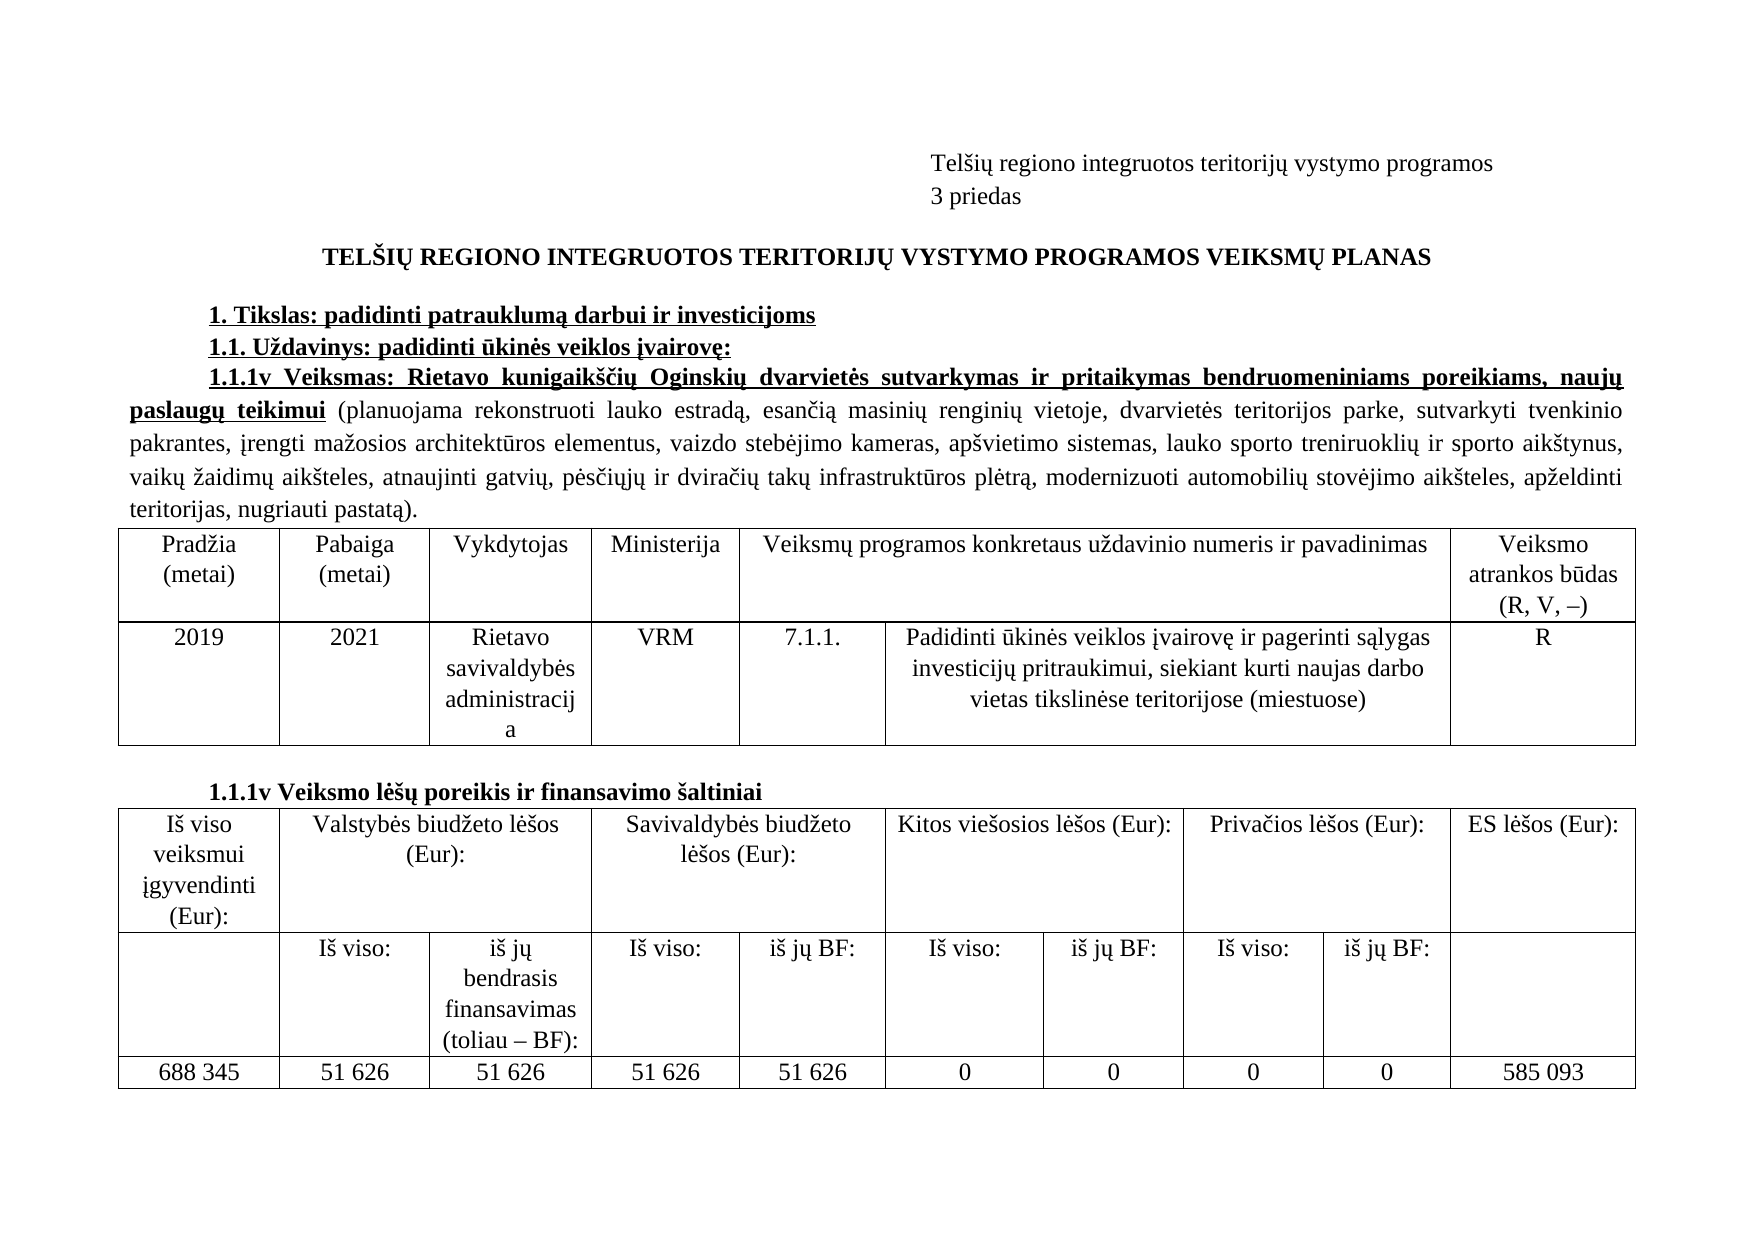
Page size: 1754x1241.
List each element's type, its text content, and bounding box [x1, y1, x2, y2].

table_cell 688 345 [119, 1057, 279, 1087]
table_cell 0 [1324, 1057, 1450, 1087]
table_cell 2019 [119, 623, 279, 745]
table_cell 0 [1044, 1057, 1183, 1087]
table_cell iš jų BF: [1044, 933, 1183, 1056]
table_cell [119, 933, 279, 1056]
table_cell ES lėšos (Eur): [1451, 809, 1635, 932]
table_cell iš jų bendrasis finansavimas (toliau – BF): [430, 933, 591, 1056]
table_cell VRM [592, 623, 739, 745]
table_cell Pradžia (metai) [119, 529, 279, 621]
table_cell [1184, 331, 1323, 362]
table_cell Iš viso: [592, 933, 739, 1056]
table_cell Iš viso: [280, 933, 429, 1056]
table_cell 51 626 [280, 1057, 429, 1087]
text TELŠIŲ REGIONO INTEGRUOTOS TERITORIJŲ VYSTYMO PROGRAMOS VEIKSMŲ PLANAS [118, 242, 1636, 271]
table_cell [1451, 933, 1635, 1056]
table_cell Pabaiga (metai) [280, 529, 429, 621]
table_header 1. Tikslas: padidinti patrauklumą darbui ir investicijoms [118, 300, 1636, 331]
table_cell Valstybės biudžeto lėšos (Eur): [280, 809, 591, 932]
table_cell Iš viso: [886, 933, 1043, 1056]
table_cell iš jų BF: [740, 933, 885, 1056]
table_cell [1323, 331, 1451, 362]
table_cell Privačios lėšos (Eur): [1184, 809, 1450, 932]
table_cell Ministerija [592, 529, 739, 621]
table_cell 51 626 [592, 1057, 739, 1087]
table_cell Padidinti ūkinės veiklos įvairovę ir pagerinti sąlygas investicijų pritraukimui, siekiant kurti naujas darbo vietas tikslinėse teritorijose (miestuose) [886, 623, 1450, 745]
text Telšių regiono integruotos teritorijų vystymo programos [928, 148, 1636, 176]
table_cell Kitos viešosios lėšos (Eur): [886, 809, 1183, 932]
table_cell 2021 [280, 623, 429, 745]
table_cell Iš viso veiksmui įgyvendinti (Eur): [119, 809, 279, 932]
table_cell Iš viso: [1184, 933, 1323, 1056]
text 3 priedas [118, 181, 1636, 209]
table_cell R [1451, 623, 1635, 745]
table_cell Savivaldybės biudžeto lėšos (Eur): [592, 809, 885, 932]
table_cell 585 093 [1451, 1057, 1635, 1087]
table_cell [1451, 331, 1636, 362]
table_cell Vykdytojas [430, 529, 591, 621]
table_cell 1.1.1v Veiksmas: Rietavo kunigaikščių Oginskių dvarvietės sutvarkymas ir pritaikymas bendruomeniniams poreikiams, naujų paslaugų teikimui (planuojama rekonstruoti lauko estradą, esančią masinių renginių vietoje, dvarvietės teritorijos parke, sutvarkyti tvenkinio pakrantes, įrengti mažosios architektūros elementus, vaizdo stebėjimo kameras, apšvietimo sistemas, lauko sporto treniruoklių ir sporto aikštynus, vaikų žaidimų aikšteles, atnaujinti gatvių, pėsčiųjų ir dviračių takų infrastruktūros plėtrą, modernizuoti automobilių stovėjimo aikšteles, apželdinti teritorijas, nugriauti pastatą). [118, 363, 1636, 528]
table_cell Rietavo savivaldybės administracija [430, 623, 591, 745]
table_cell iš jų BF: [1324, 933, 1450, 1056]
table_cell 1.1. Uždavinys: padidinti ūkinės veiklos įvairovę: [118, 331, 1183, 362]
table_cell 0 [1184, 1057, 1323, 1087]
table_cell 51 626 [740, 1057, 885, 1087]
table_cell 0 [886, 1057, 1043, 1087]
table_cell Veiksmų programos konkretaus uždavinio numeris ir pavadinimas [740, 529, 1450, 621]
table_cell 7.1.1. [740, 623, 885, 745]
table_cell 51 626 [430, 1057, 591, 1087]
table_cell Veiksmo atrankos būdas (R, V, –) [1451, 529, 1635, 621]
table_cell 1.1.1v Veiksmo lėšų poreikis ir finansavimo šaltiniai [118, 746, 1636, 808]
